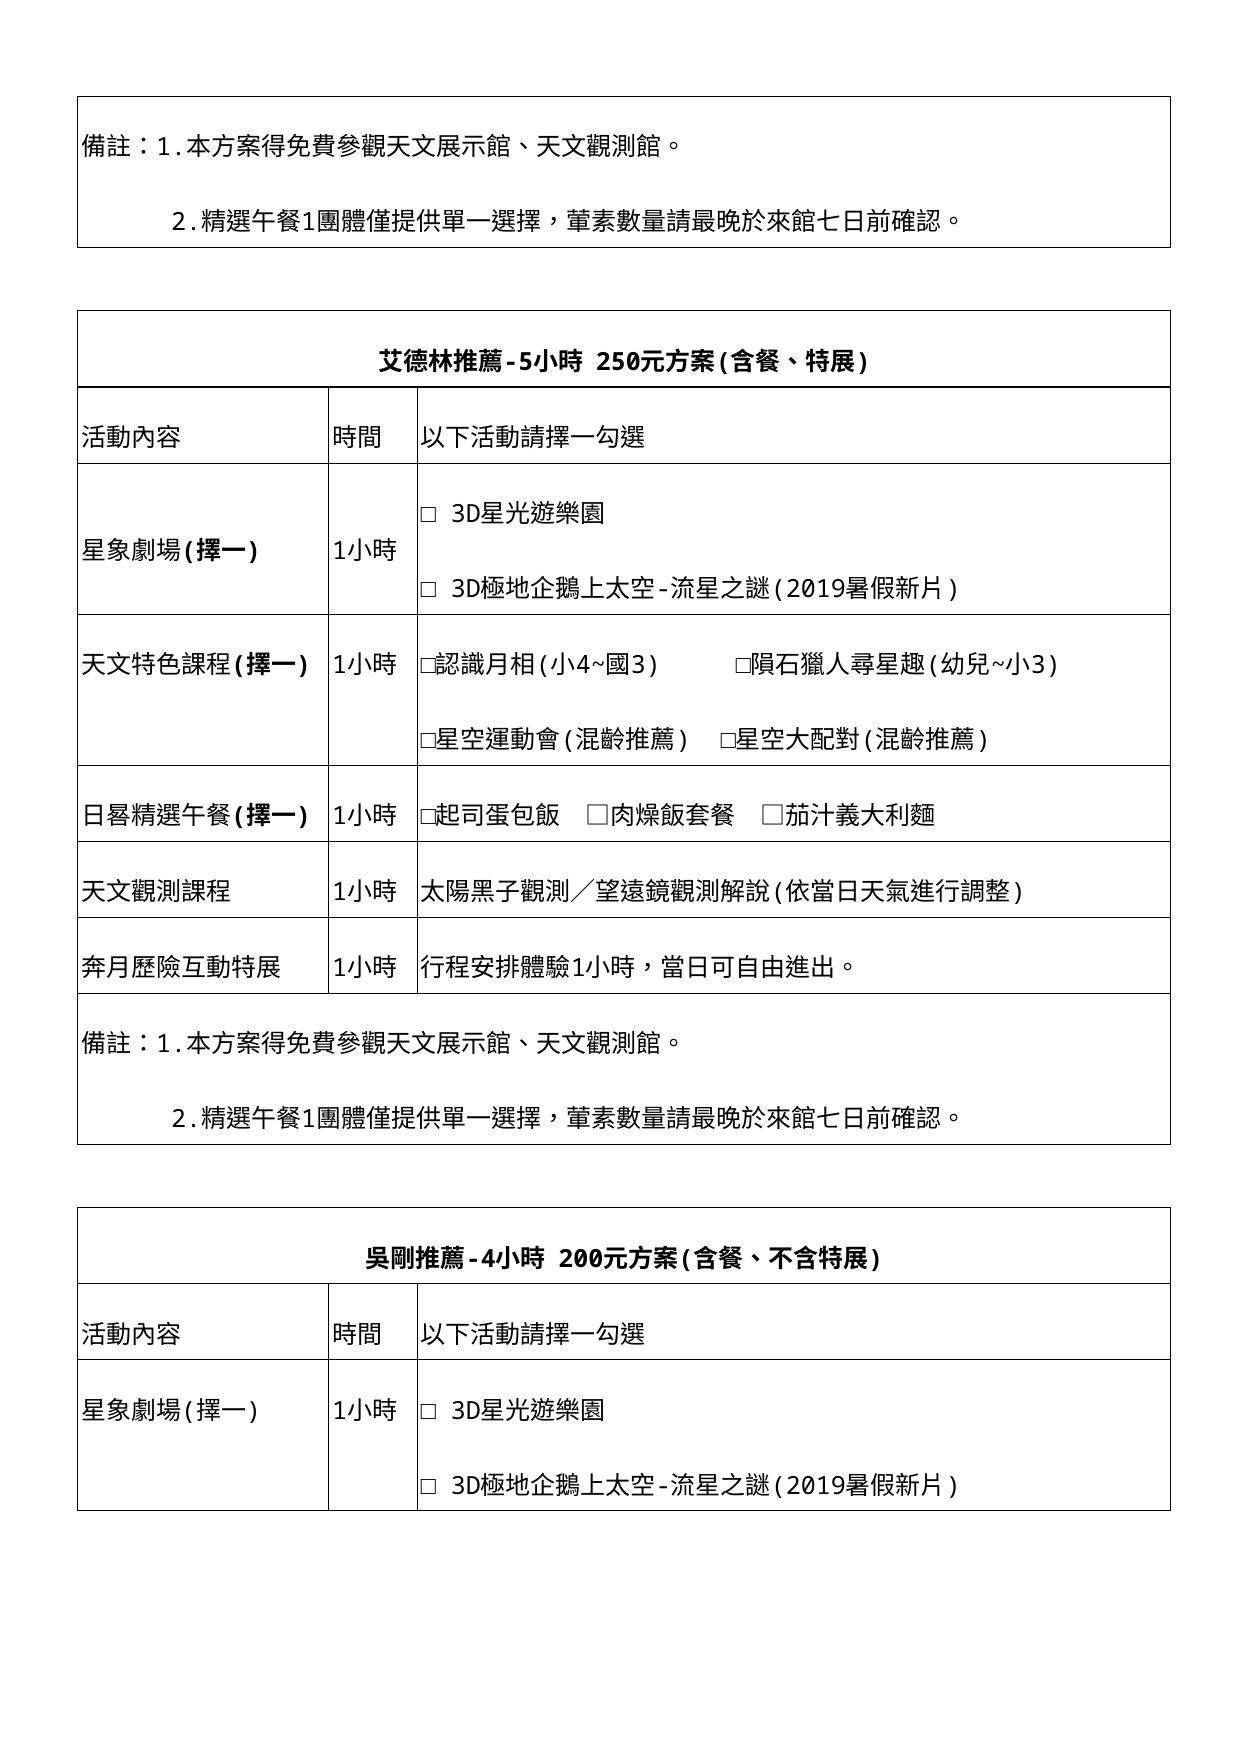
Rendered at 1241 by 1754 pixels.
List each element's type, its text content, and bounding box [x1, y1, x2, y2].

table_cell 1小時 [329, 918, 417, 993]
table_cell 行程安排體驗1小時，當日可自由進出。 [418, 918, 1170, 993]
table_cell 奔月歷險互動特展 [78, 918, 328, 993]
table_cell 以下活動請擇一勾選 [418, 388, 1170, 462]
table_cell □認識月相(小4~國3) □隕石獵人尋星趣(幼兒~小3) □星空運動會(混齡推薦) □星空大配對(混齡推薦) [418, 615, 1170, 764]
table_cell □起司蛋包飯 □肉燥飯套餐 □茄汁義大利麵 [418, 766, 1170, 841]
table_header 吳剛推薦-4小時 200元方案(含餐、不含特展) [78, 1208, 1170, 1283]
table_cell 太陽黑子觀測／望遠鏡觀測解說(依當日天氣進行調整) [418, 842, 1170, 917]
table_cell 1小時 [329, 464, 417, 613]
table_cell 時間 [329, 388, 417, 462]
table_cell 1小時 [329, 842, 417, 917]
table_cell 1小時 [329, 1360, 417, 1510]
table_cell 1小時 [329, 766, 417, 841]
table_cell □ 3D星光遊樂園 □ 3D極地企鵝上太空-流星之謎(2019暑假新片) [418, 1360, 1170, 1510]
table_cell 天文特色課程(擇一) [78, 615, 328, 764]
table_cell 活動內容 [78, 1284, 328, 1359]
table_cell 活動內容 [78, 388, 328, 462]
table_cell 備註：1.本方案得免費參觀天文展示館、天文觀測館。 2.精選午餐1團體僅提供單一選擇，葷素數量請最晚於來館七日前確認。 [78, 97, 1170, 247]
table_cell 時間 [329, 1284, 417, 1359]
table_cell □ 3D星光遊樂園 □ 3D極地企鵝上太空-流星之謎(2019暑假新片) [418, 464, 1170, 613]
table_cell 星象劇場(擇一) [78, 1360, 328, 1510]
table_cell 備註：1.本方案得免費參觀天文展示館、天文觀測館。 2.精選午餐1團體僅提供單一選擇，葷素數量請最晚於來館七日前確認。 [78, 994, 1170, 1144]
table_cell 日晷精選午餐(擇一) [78, 766, 328, 841]
table_cell 天文觀測課程 [78, 842, 328, 917]
table_cell 1小時 [329, 615, 417, 764]
table_cell 以下活動請擇一勾選 [418, 1284, 1170, 1359]
table_cell 星象劇場(擇一) [78, 464, 328, 613]
table_header 艾德林推薦-5小時 250元方案(含餐、特展) [78, 311, 1170, 386]
